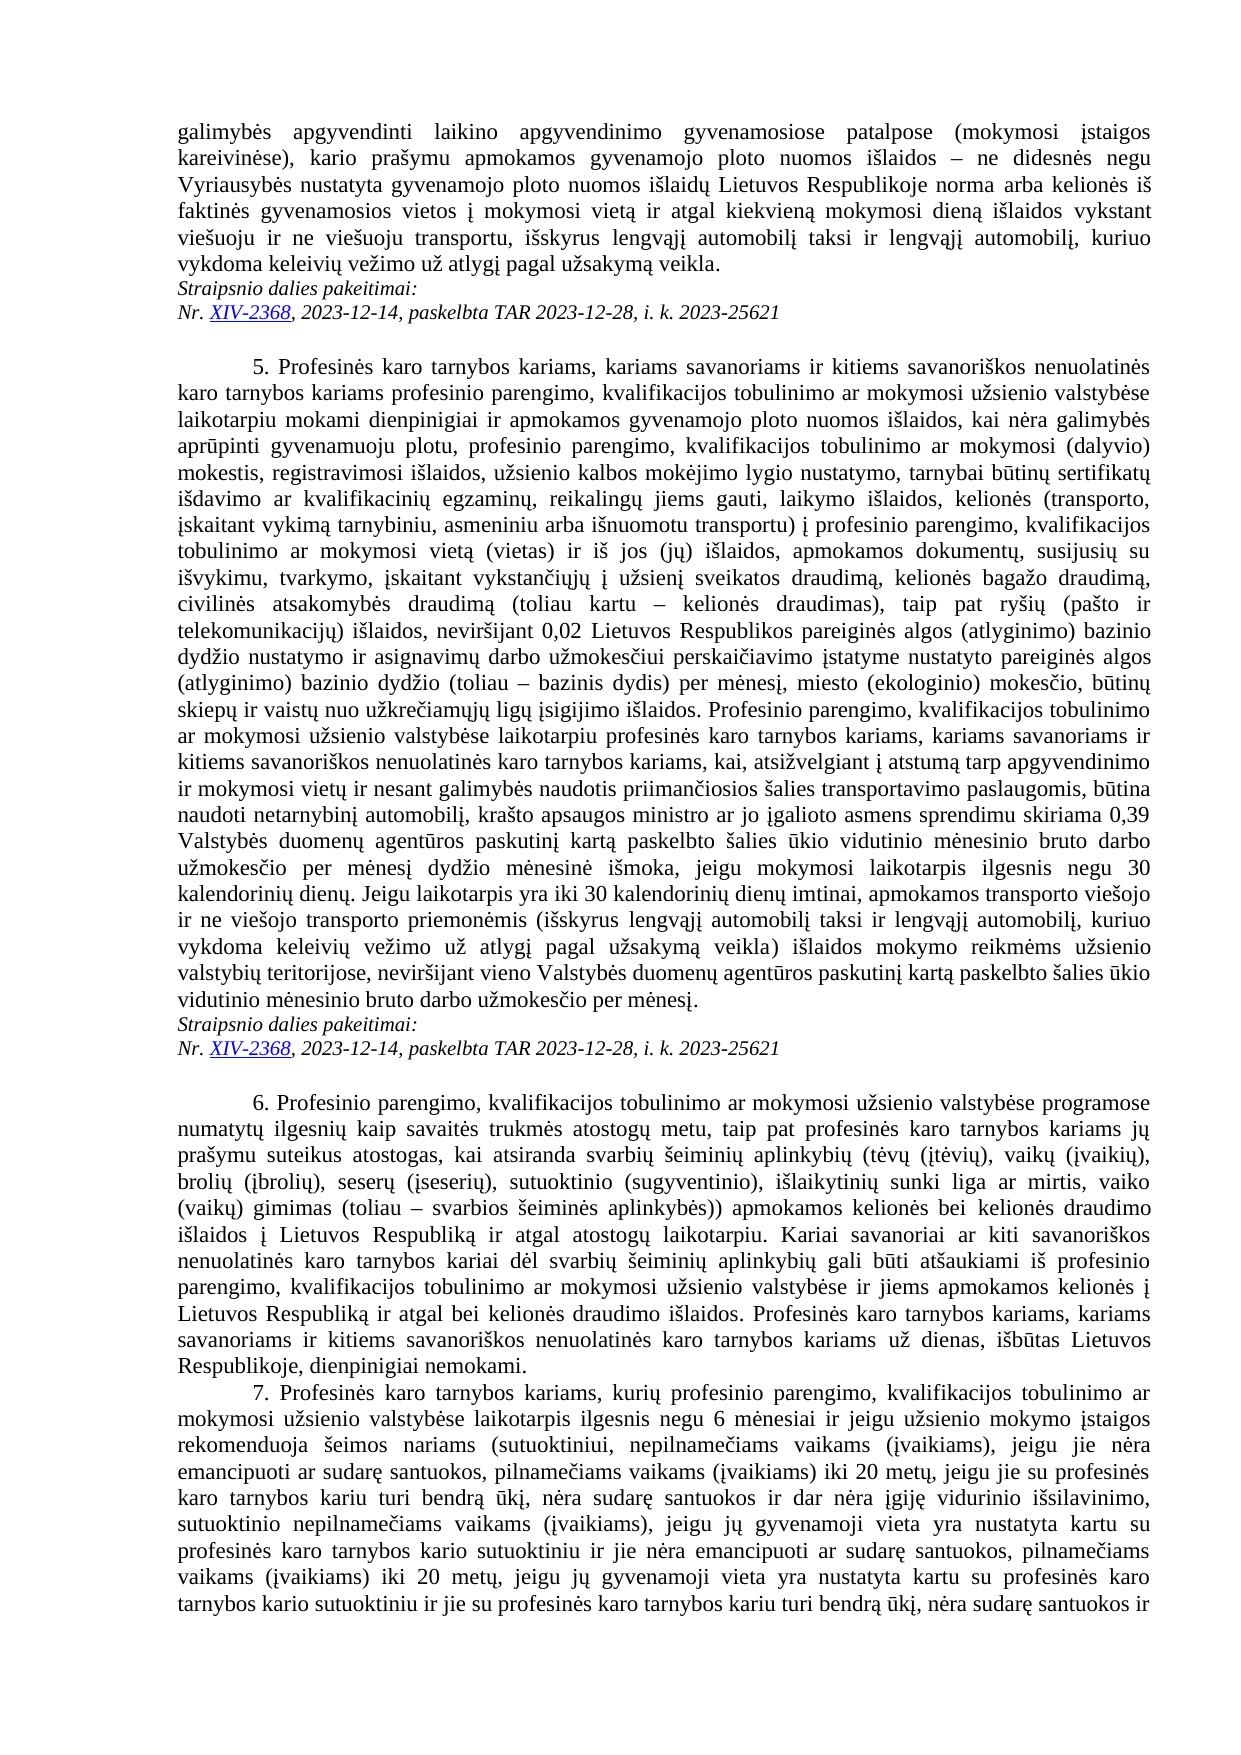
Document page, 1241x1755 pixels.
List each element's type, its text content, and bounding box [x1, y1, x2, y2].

text 5. Profesinės karo tarnybos kariams, kariams savanoriams ir kitiems savanoriškos nenuolatinės karo tarnybos kariams profesinio parengimo, kvalifikacijos tobulinimo ar mokymosi užsienio valstybėse laikotarpiu mokami dienpinigiai ir apmokamos gyvenamojo ploto nuomos išlaidos, kai nėra galimybės aprūpinti gyvenamuoju plotu, profesinio parengimo, kvalifikacijos tobulinimo ar mokymosi (dalyvio) mokestis, registravimosi išlaidos, užsienio kalbos mokėjimo lygio nustatymo, tarnybai būtinų sertifikatų išdavimo ar kvalifikacinių egzaminų, reikalingų jiems gauti, laikymo išlaidos, kelionės (transporto, įskaitant vykimą tarnybiniu, asmeniniu arba išnuomotu transportu) į profesinio parengimo, kvalifikacijos tobulinimo ar mokymosi vietą (vietas) ir iš jos (jų) išlaidos, apmokamos dokumentų, susijusių su išvykimu, tvarkymo, įskaitant vykstančiųjų į užsienį sveikatos draudimą, kelionės bagažo draudimą, civilinės atsakomybės draudimą (toliau kartu – kelionės draudimas), taip pat ryšių (pašto ir telekomunikacijų) išlaidos, neviršijant 0,02 Lietuvos Respublikos pareiginės algos (atlyginimo) bazinio dydžio nustatymo ir asignavimų darbo užmokesčiui perskaičiavimo įstatyme nustatyto pareiginės algos (atlyginimo) bazinio dydžio (toliau – bazinis dydis) per mėnesį, miesto (ekologinio) mokesčio, būtinų skiepų ir vaistų nuo užkrečiamųjų ligų įsigijimo išlaidos. Profesinio parengimo, kvalifikacijos tobulinimo ar mokymosi užsienio valstybėse laikotarpiu profesinės karo tarnybos kariams, kariams savanoriams ir kitiems savanoriškos nenuolatinės karo tarnybos kariams, kai, atsižvelgiant į atstumą tarp apgyvendinimo ir mokymosi vietų ir nesant galimybės naudotis priimančiosios šalies transportavimo paslaugomis, būtina naudoti netarnybinį automobilį, krašto apsaugos ministro ar jo įgalioto asmens sprendimu skiriama 0,39 Valstybės duomenų agentūros paskutinį kartą paskelbto šalies ūkio vidutinio mėnesinio bruto darbo užmokesčio per mėnesį dydžio mėnesinė išmoka, jeigu mokymosi laikotarpis ilgesnis negu 30 kalendorinių dienų. Jeigu laikotarpis yra iki 30 kalendorinių dienų imtinai, apmokamos transporto viešojo ir ne viešojo transporto priemonėmis (išskyrus lengvąjį automobilį taksi ir lengvąjį automobilį, kuriuo vykdoma keleivių vežimo už atlygį pagal užsakymą veikla) išlaidos mokymo reikmėms užsienio valstybių teritorijose, neviršijant vieno Valstybės duomenų agentūros paskutinį kartą paskelbto šalies ūkio vidutinio mėnesinio bruto darbo užmokesčio per mėnesį. [177, 353, 1152, 1012]
text 7. Profesinės karo tarnybos kariams, kurių profesinio parengimo, kvalifikacijos tobulinimo ar mokymosi užsienio valstybėse laikotarpis ilgesnis negu 6 mėnesiai ir jeigu užsienio mokymo įstaigos rekomenduoja šeimos nariams (sutuoktiniui, nepilnamečiams vaikams (įvaikiams), jeigu jie nėra emancipuoti ar sudarę santuokos, pilnamečiams vaikams (įvaikiams) iki 20 metų, jeigu jie su profesinės karo tarnybos kariu turi bendrą ūkį, nėra sudarę santuokos ir dar nėra įgiję vidurinio išsilavinimo, sutuoktinio nepilnamečiams vaikams (įvaikiams), jeigu jų gyvenamoji vieta yra nustatyta kartu su profesinės karo tarnybos kario sutuoktiniu ir jie nėra emancipuoti ar sudarę santuokos, pilnamečiams vaikams (įvaikiams) iki 20 metų, jeigu jų gyvenamoji vieta yra nustatyta kartu su profesinės karo tarnybos kario sutuoktiniu ir jie su profesinės karo tarnybos kariu turi bendrą ūkį, nėra sudarę santuokos ir [177, 1379, 1152, 1616]
text galimybės apgyvendinti laikino apgyvendinimo gyvenamosiose patalpose (mokymosi įstaigos kareivinėse), kario prašymu apmokamos gyvenamojo ploto nuomos išlaidos – ne didesnės negu Vyriausybės nustatyta gyvenamojo ploto nuomos išlaidų Lietuvos Respublikoje norma arba kelionės iš faktinės gyvenamosios vietos į mokymosi vietą ir atgal kiekvieną mokymosi dieną išlaidos vykstant viešuoju ir ne viešuoju transportu, išskyrus lengvąjį automobilį taksi ir lengvąjį automobilį, kuriuo vykdoma keleivių vežimo už atlygį pagal užsakymą veikla. [177, 118, 1152, 276]
text Straipsnio dalies pakeitimai: [177, 276, 1152, 300]
text Nr. XIV-2368, 2023-12-14, paskelbta TAR 2023-12-28, i. k. 2023-25621 [177, 300, 1152, 324]
text Straipsnio dalies pakeitimai: [177, 1012, 1152, 1036]
text Nr. XIV-2368, 2023-12-14, paskelbta TAR 2023-12-28, i. k. 2023-25621 [177, 1036, 1152, 1060]
text 6. Profesinio parengimo, kvalifikacijos tobulinimo ar mokymosi užsienio valstybėse programose numatytų ilgesnių kaip savaitės trukmės atostogų metu, taip pat profesinės karo tarnybos kariams jų prašymu suteikus atostogas, kai atsiranda svarbių šeiminių aplinkybių (tėvų (įtėvių), vaikų (įvaikių), brolių (įbrolių), seserų (įseserių), sutuoktinio (sugyventinio), išlaikytinių sunki liga ar mirtis, vaiko (vaikų) gimimas (toliau – svarbios šeiminės aplinkybės)) apmokamos kelionės bei kelionės draudimo išlaidos į Lietuvos Respubliką ir atgal atostogų laikotarpiu. Kariai savanoriai ar kiti savanoriškos nenuolatinės karo tarnybos kariai dėl svarbių šeiminių aplinkybių gali būti atšaukiami iš profesinio parengimo, kvalifikacijos tobulinimo ar mokymosi užsienio valstybėse ir jiems apmokamos kelionės į Lietuvos Respubliką ir atgal bei kelionės draudimo išlaidos. Profesinės karo tarnybos kariams, kariams savanoriams ir kitiems savanoriškos nenuolatinės karo tarnybos kariams už dienas, išbūtas Lietuvos Respublikoje, dienpinigiai nemokami. [177, 1089, 1152, 1379]
